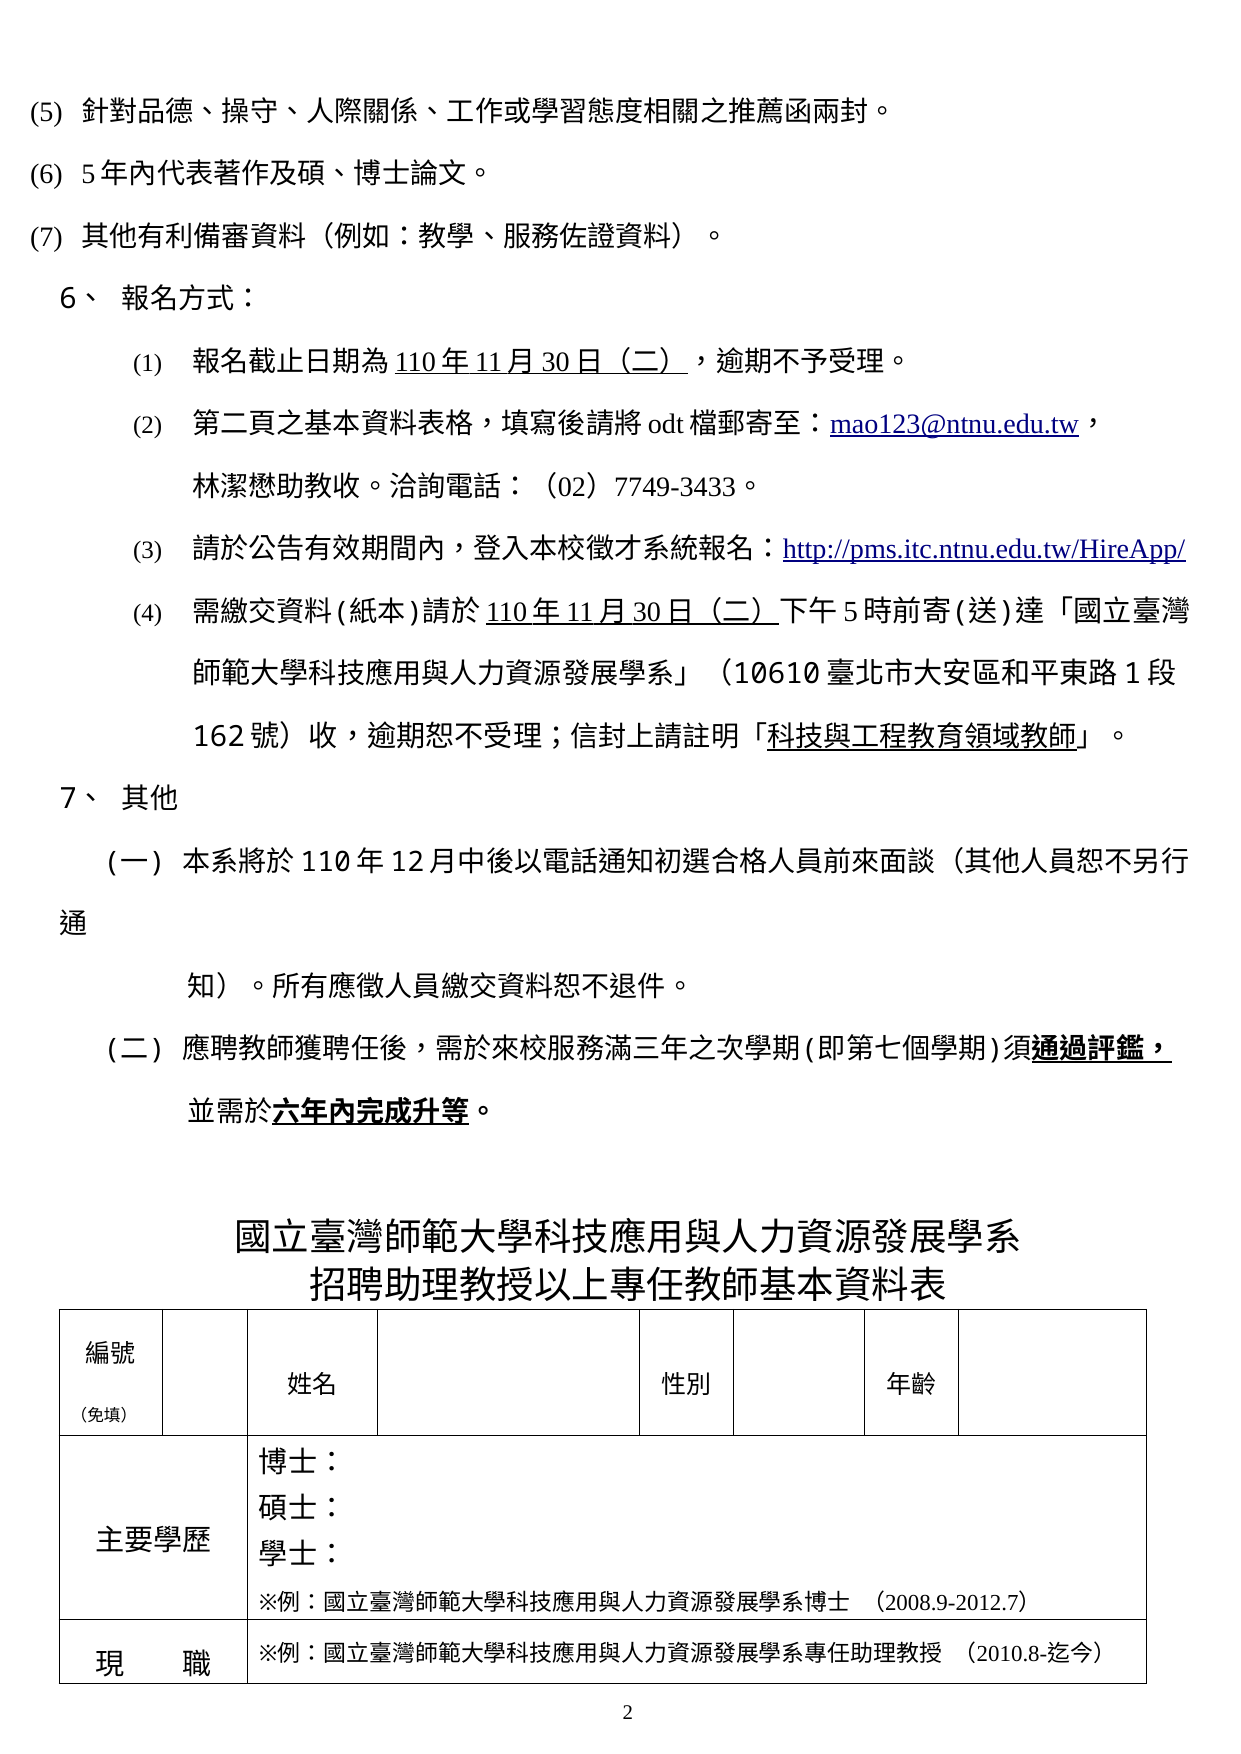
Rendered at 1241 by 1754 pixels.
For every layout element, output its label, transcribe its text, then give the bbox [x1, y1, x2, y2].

list 需繳交資料(紙本)請於110年11月30日（二）下午5時前寄(送)達「國立臺灣師範大學科技應用與人力資源發展學系」（10610臺北市大安區和平東路1段162號）收，逾期恕不受理；信封上請註明「科技與工程教育領域教師」。 [133, 567, 1196, 755]
list 其他 [59, 755, 1196, 817]
table_header 編號 （免填） [60, 1310, 162, 1435]
text (一) 本系將於110年12月中後以電話通知初選合格人員前來面談（其他人員恕不另行通 [59, 817, 1196, 942]
list 報名方式： [59, 255, 1196, 317]
list 第二頁之基本資料表格，填寫後請將odt檔郵寄至：mao123@ntnu.edu.tw， [109, 380, 1196, 442]
list 報名截止日期為110年11月30日（二），逾期不予受理。 [109, 317, 1196, 380]
list 針對品德、操守、人際關係、工作或學習態度相關之推薦函兩封。 [30, 67, 1196, 130]
list 其他有利備審資料（例如：教學、服務佐證資料）。 [30, 192, 1196, 255]
table_cell 博士： 碩士： 學士： ※例：國立臺灣師範大學科技應用與人力資源發展學系博士 （2008.9-2012.7） [248, 1436, 1146, 1619]
table_header [163, 1310, 247, 1435]
table_cell 現 職 [60, 1620, 247, 1683]
table_header [378, 1310, 639, 1435]
table_cell 主要學歷 [60, 1436, 247, 1619]
text (二) 應聘教師獲聘任後，需於來校服務滿三年之次學期(即第七個學期)須通過評鑑， [59, 1005, 1196, 1067]
table_header 年齡 [865, 1310, 958, 1435]
list 請於公告有效期間內，登入本校徵才系統報名：http://pms.itc.ntnu.edu.tw/HireApp/ [109, 505, 1196, 567]
table_header 姓名 [248, 1310, 377, 1435]
text 林潔懋助教收。洽詢電話：（02）7749-3433。 [133, 442, 1196, 505]
text 並需於六年內完成升等。 [59, 1067, 1196, 1130]
list 5年內代表著作及碩、博士論文。 [30, 130, 1196, 192]
text 國立臺灣師範大學科技應用與人力資源發展學系 [59, 1192, 1196, 1255]
text 知）。所有應徵人員繳交資料恕不退件。 [59, 942, 1196, 1005]
table_header 性別 [640, 1310, 733, 1435]
table_cell ※例：國立臺灣師範大學科技應用與人力資源發展學系專任助理教授 （2010.8-迄今） [248, 1620, 1146, 1683]
text 招聘助理教授以上專任教師基本資料表 [59, 1255, 1196, 1309]
table_header [734, 1310, 864, 1435]
table_header [959, 1310, 1146, 1435]
